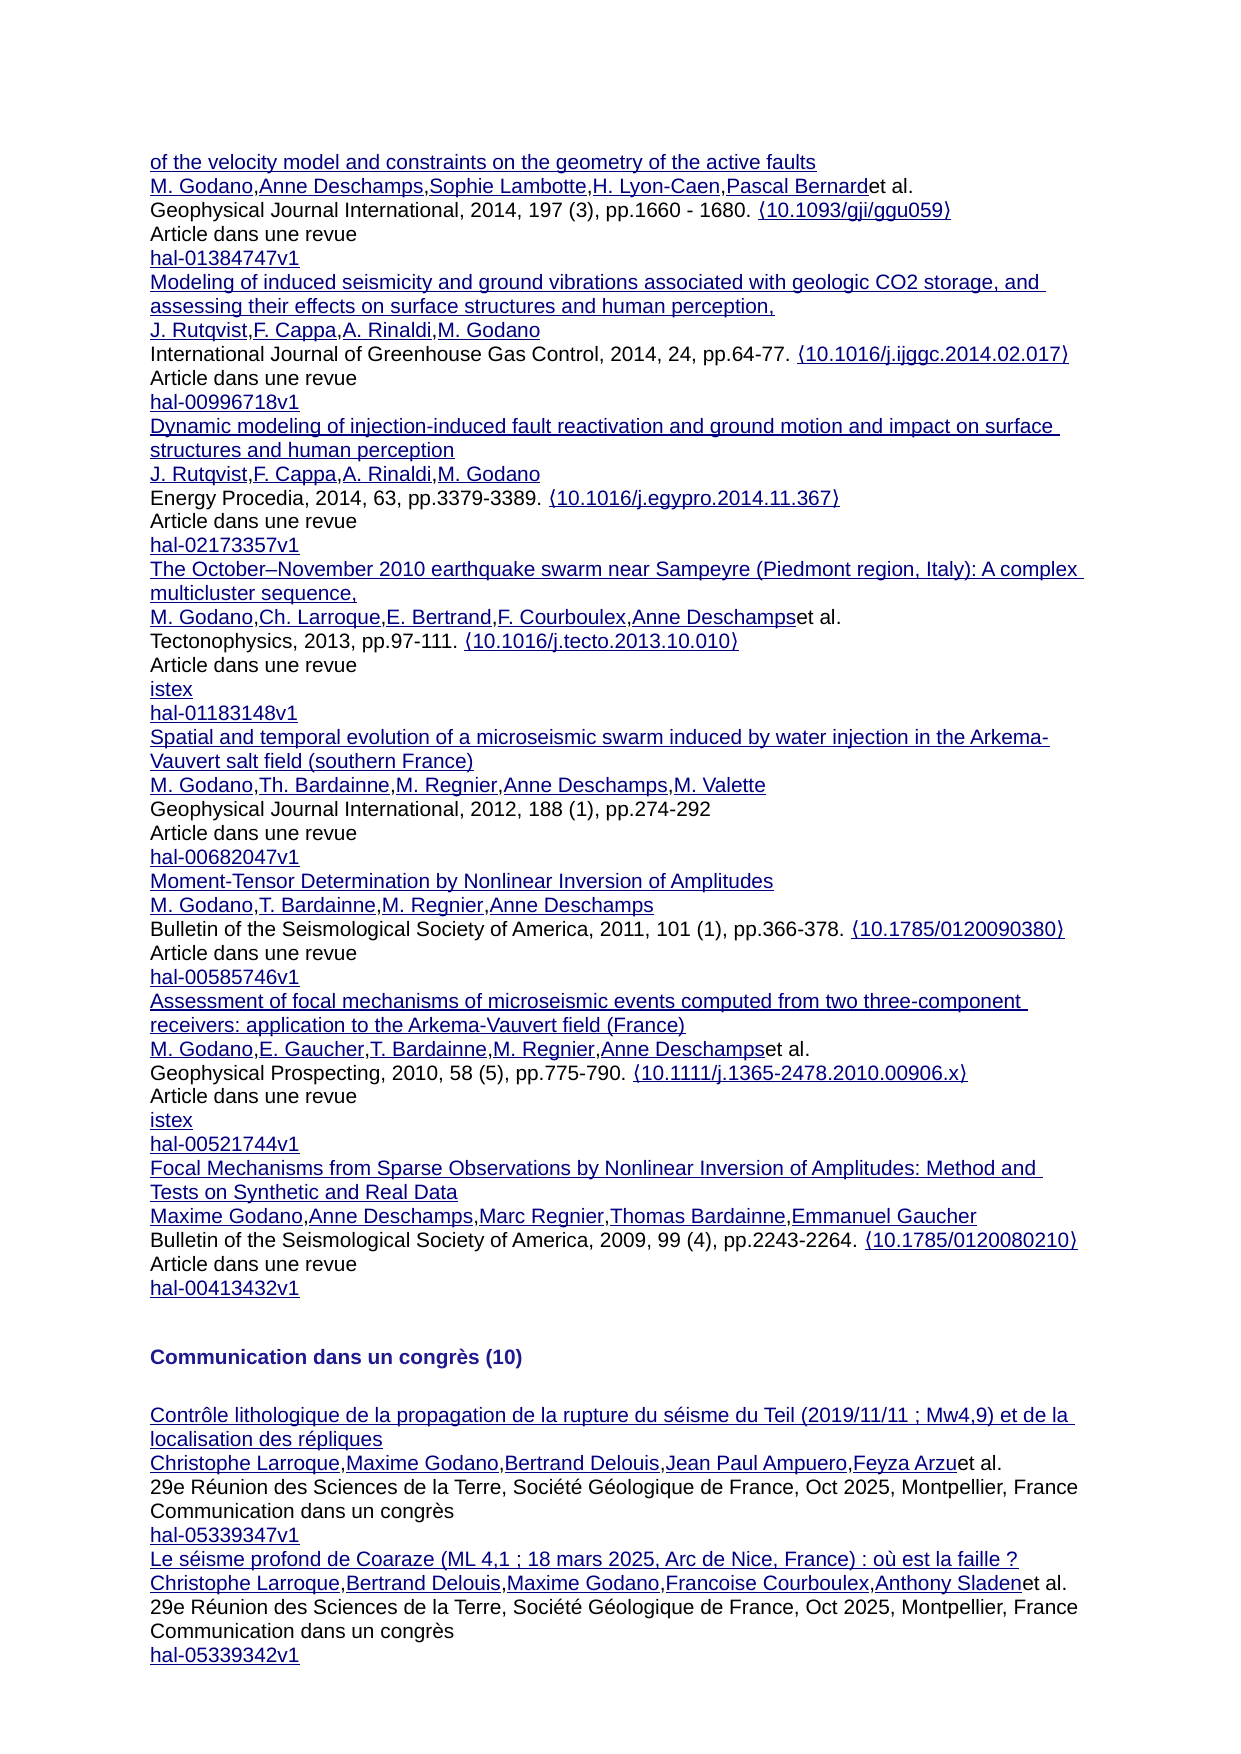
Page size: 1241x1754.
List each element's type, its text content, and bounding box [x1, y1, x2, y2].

table_cell Focal Mechanisms from Sparse Observations by Nonlinear Inversion of Amplitudes: Method and Tests on Synthetic and Real Data Maxime Godano,Anne Deschamps,Marc Regnier,Thomas Bardainne,Emmanuel Gaucher Bulletin of the Seismological Society of America, 2009, 99 (4), pp.2243-2264. ⟨10.1785/0120080210⟩ Article dans une revue hal-00413432v1 [150, 1156, 1090, 1300]
table_cell of the velocity model and constraints on the geometry of the active faults M. Godano,Anne Deschamps,Sophie Lambotte,H. Lyon-Caen,Pascal Bernardet al. Geophysical Journal International, 2014, 197 (3), pp.1660 - 1680. ⟨10.1093/gji/ggu059⟩ Article dans une revue hal-01384747v1 [150, 150, 1090, 270]
table_cell Le séisme profond de Coaraze (ML 4,1 ; 18 mars 2025, Arc de Nice, France) : où est la faille ? Christophe Larroque,Bertrand Delouis,Maxime Godano,Francoise Courboulex,Anthony Sladenet al. 29e Réunion des Sciences de la Terre, Société Géologique de France, Oct 2025, Montpellier, France Communication dans un congrès hal-05339342v1 [150, 1547, 1090, 1667]
table_cell Spatial and temporal evolution of a microseismic swarm induced by water injection in the Arkema-Vauvert salt field (southern France) M. Godano,Th. Bardainne,M. Regnier,Anne Deschamps,M. Valette Geophysical Journal International, 2012, 188 (1), pp.274-292 Article dans une revue hal-00682047v1 [150, 725, 1090, 869]
table_cell Assessment of focal mechanisms of microseismic events computed from two three-component receivers: application to the Arkema-Vauvert field (France) M. Godano,E. Gaucher,T. Bardainne,M. Regnier,Anne Deschampset al. Geophysical Prospecting, 2010, 58 (5), pp.775-790. ⟨10.1111/j.1365-2478.2010.00906.x⟩ Article dans une revue istex hal-00521744v1 [150, 989, 1090, 1156]
table_cell The October–November 2010 earthquake swarm near Sampeyre (Piedmont region, Italy): A complex multicluster sequence, M. Godano,Ch. Larroque,E. Bertrand,F. Courboulex,Anne Deschampset al. Tectonophysics, 2013, pp.97-111. ⟨10.1016/j.tecto.2013.10.010⟩ Article dans une revue istex hal-01183148v1 [150, 557, 1090, 725]
subtitle Communication dans un congrès (10) [150, 1345, 1090, 1369]
table_cell Moment-Tensor Determination by Nonlinear Inversion of Amplitudes M. Godano,T. Bardainne,M. Regnier,Anne Deschamps Bulletin of the Seismological Society of America, 2011, 101 (1), pp.366-378. ⟨10.1785/0120090380⟩ Article dans une revue hal-00585746v1 [150, 869, 1090, 988]
table_header Contrôle lithologique de la propagation de la rupture du séisme du Teil (2019/11/11 ; Mw4,9) et de la localisation des répliques Christophe Larroque,Maxime Godano,Bertrand Delouis,Jean Paul Ampuero,Feyza Arzuet al. 29e Réunion des Sciences de la Terre, Société Géologique de France, Oct 2025, Montpellier, France Communication dans un congrès hal-05339347v1 [150, 1403, 1090, 1547]
table_cell Dynamic modeling of injection-induced fault reactivation and ground motion and impact on surface structures and human perception J. Rutqvist,F. Cappa,A. Rinaldi,M. Godano Energy Procedia, 2014, 63, pp.3379-3389. ⟨10.1016/j.egypro.2014.11.367⟩ Article dans une revue hal-02173357v1 [150, 414, 1090, 557]
table_cell Modeling of induced seismicity and ground vibrations associated with geologic CO2 storage, and assessing their effects on surface structures and human perception, J. Rutqvist,F. Cappa,A. Rinaldi,M. Godano International Journal of Greenhouse Gas Control, 2014, 24, pp.64-77. ⟨10.1016/j.ijggc.2014.02.017⟩ Article dans une revue hal-00996718v1 [150, 270, 1090, 413]
